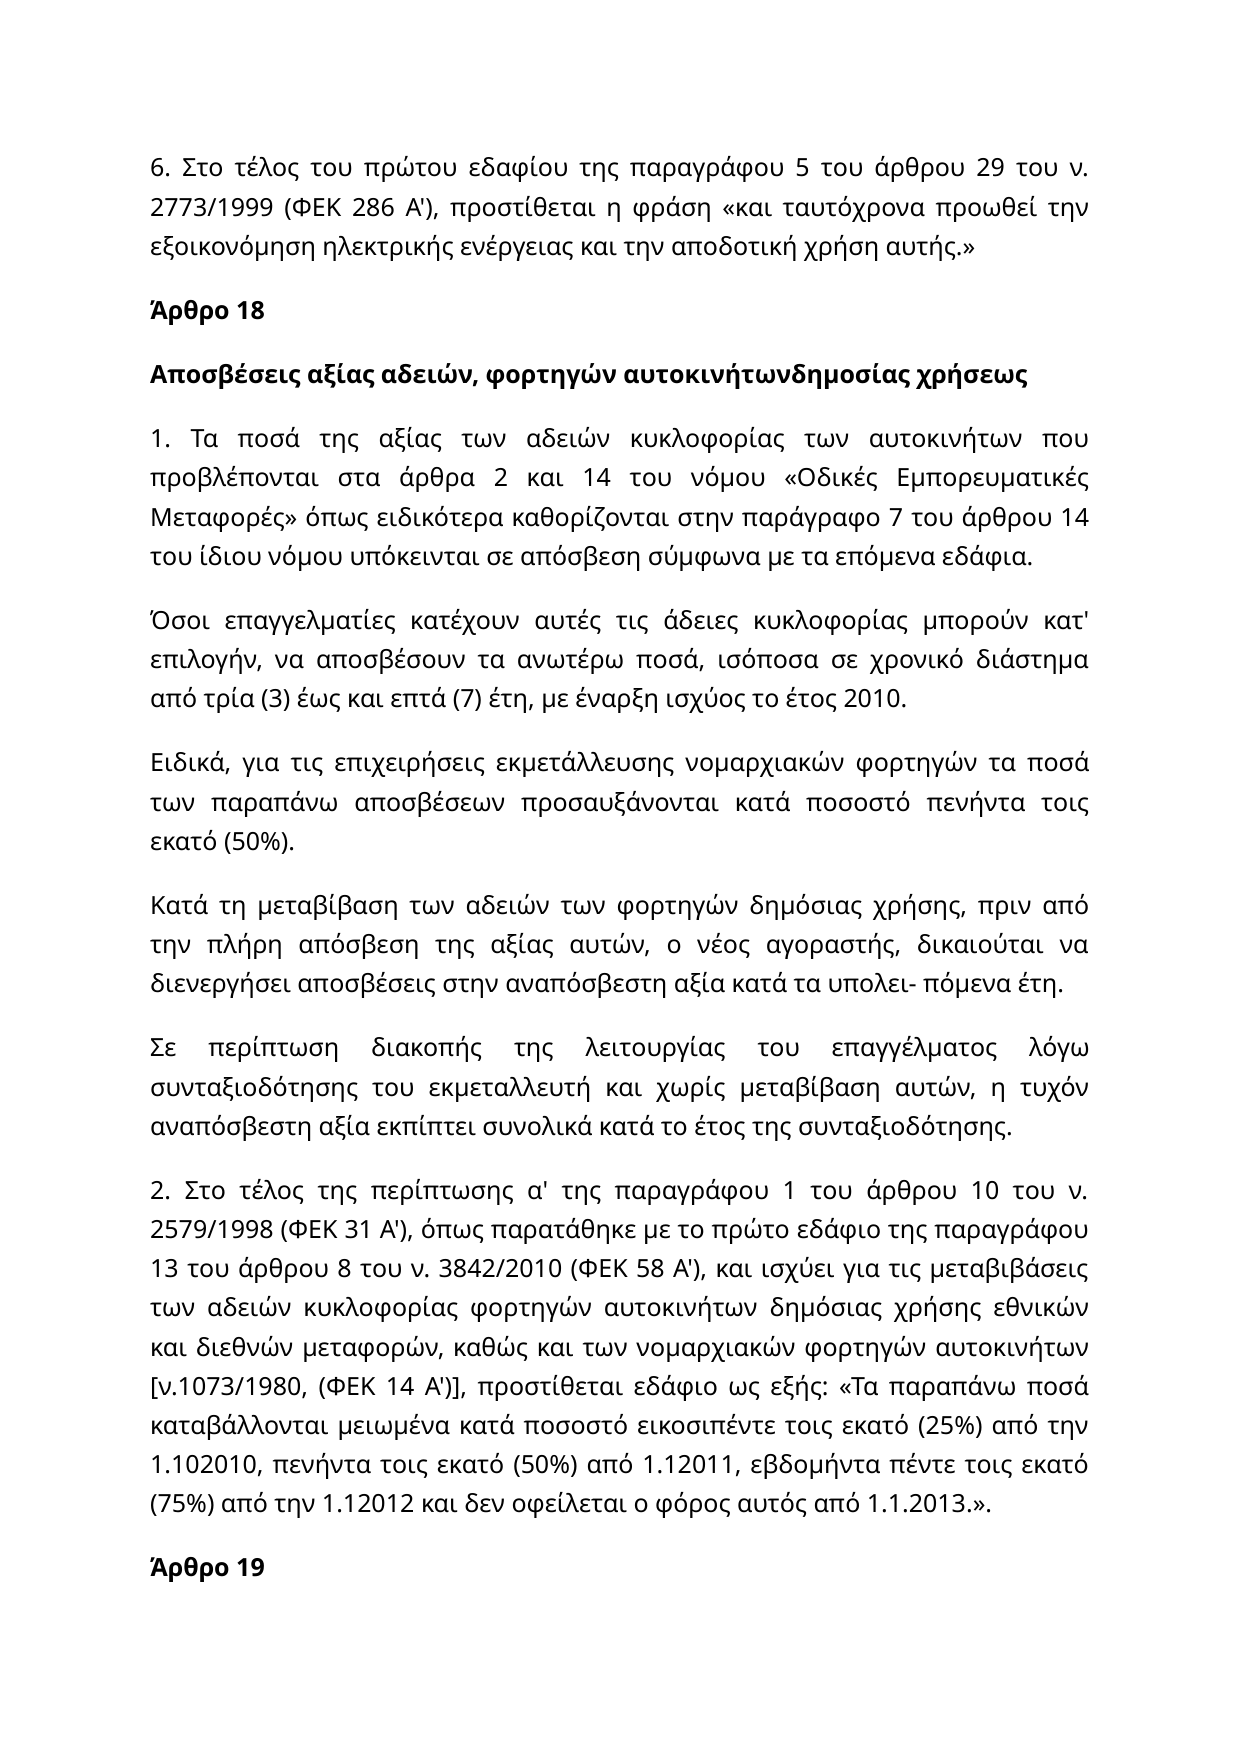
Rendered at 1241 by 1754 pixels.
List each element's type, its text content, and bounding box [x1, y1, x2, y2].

text Ειδικά, για τις επιχειρήσεις εκμετάλλευσης νομαρχιακών φορτηγών τα ποσά των παραπάνω αποσβέσεων προσαυξάνονται κατά ποσοστό πενήντα τοις εκατό (50%). [150, 745, 1090, 857]
text 1. Τα ποσά της αξίας των αδειών κυκλοφορίας των αυτοκινήτων που προβλέπονται στα άρθρα 2 και 14 του νόμου «Οδικές Εμπορευματικές Μεταφορές» όπως ειδικότερα καθορίζονται στην παράγραφο 7 του άρθρου 14 του ίδιου νόμου υπόκεινται σε απόσβεση σύμφωνα με τα επόμενα εδάφια. [150, 421, 1090, 572]
text Κατά τη μεταβίβαση των αδειών των φορτηγών δημόσιας χρήσης, πριν από την πλήρη απόσβεση της αξίας αυτών, ο νέος αγοραστής, δικαιούται να διενεργήσει αποσβέσεις στην αναπόσβεστη αξία κατά τα υπολει- πόμενα έτη. [150, 887, 1090, 1000]
text Άρθρο 19 [150, 1550, 1090, 1584]
text Όσοι επαγγελματίες κατέχουν αυτές τις άδειες κυκλοφορίας μπορούν κατ' επιλογήν, να αποσβέσουν τα ανωτέρω ποσά, ισόποσα σε χρονικό διάστημα από τρία (3) έως και επτά (7) έτη, με έναρξη ισχύος το έτος 2010. [150, 602, 1090, 715]
text Σε περίπτωση διακοπής της λειτουργίας του επαγγέλματος λόγω συνταξιοδότησης του εκμεταλλευτή και χωρίς μεταβίβαση αυτών, η τυχόν αναπόσβεστη αξία εκπίπτει συνολικά κατά το έτος της συνταξιοδότησης. [150, 1030, 1090, 1142]
text 6. Στο τέλος του πρώτου εδαφίου της παραγράφου 5 του άρθρου 29 του ν. 2773/1999 (ΦΕΚ 286 Α'), προστίθεται η φράση «και ταυτόχρονα προωθεί την εξοικονόμηση ηλεκτρικής ενέργειας και την αποδοτική χρήση αυτής.» [150, 150, 1090, 262]
text 2. Στο τέλος της περίπτωσης α' της παραγράφου 1 του άρθρου 10 του ν. 2579/1998 (ΦΕΚ 31 Α'), όπως παρατάθηκε με το πρώτο εδάφιο της παραγράφου 13 του άρθρου 8 του ν. 3842/2010 (ΦΕΚ 58 Α'), και ισχύει για τις μεταβιβάσεις των αδειών κυκλοφορίας φορτηγών αυτοκινήτων δημόσιας χρήσης εθνικών και διεθνών μεταφορών, καθώς και των νομαρχιακών φορτηγών αυτοκινήτων [ν.1073/1980, (ΦΕΚ 14 Α')], προστίθεται εδάφιο ως εξής: «Τα παραπάνω ποσά καταβάλλονται μειωμένα κατά ποσοστό εικοσιπέντε τοις εκατό (25%) από την 1.102010, πενήντα τοις εκατό (50%) από 1.12011, εβδομήντα πέντε τοις εκατό (75%) από την 1.12012 και δεν οφείλεται ο φόρος αυτός από 1.1.2013.». [150, 1172, 1090, 1520]
text Άρθρο 18 [150, 292, 1090, 327]
text Αποσβέσεις αξίας αδειών, φορτηγών αυτοκινήτωνδημοσίας χρήσεως [150, 357, 1090, 391]
